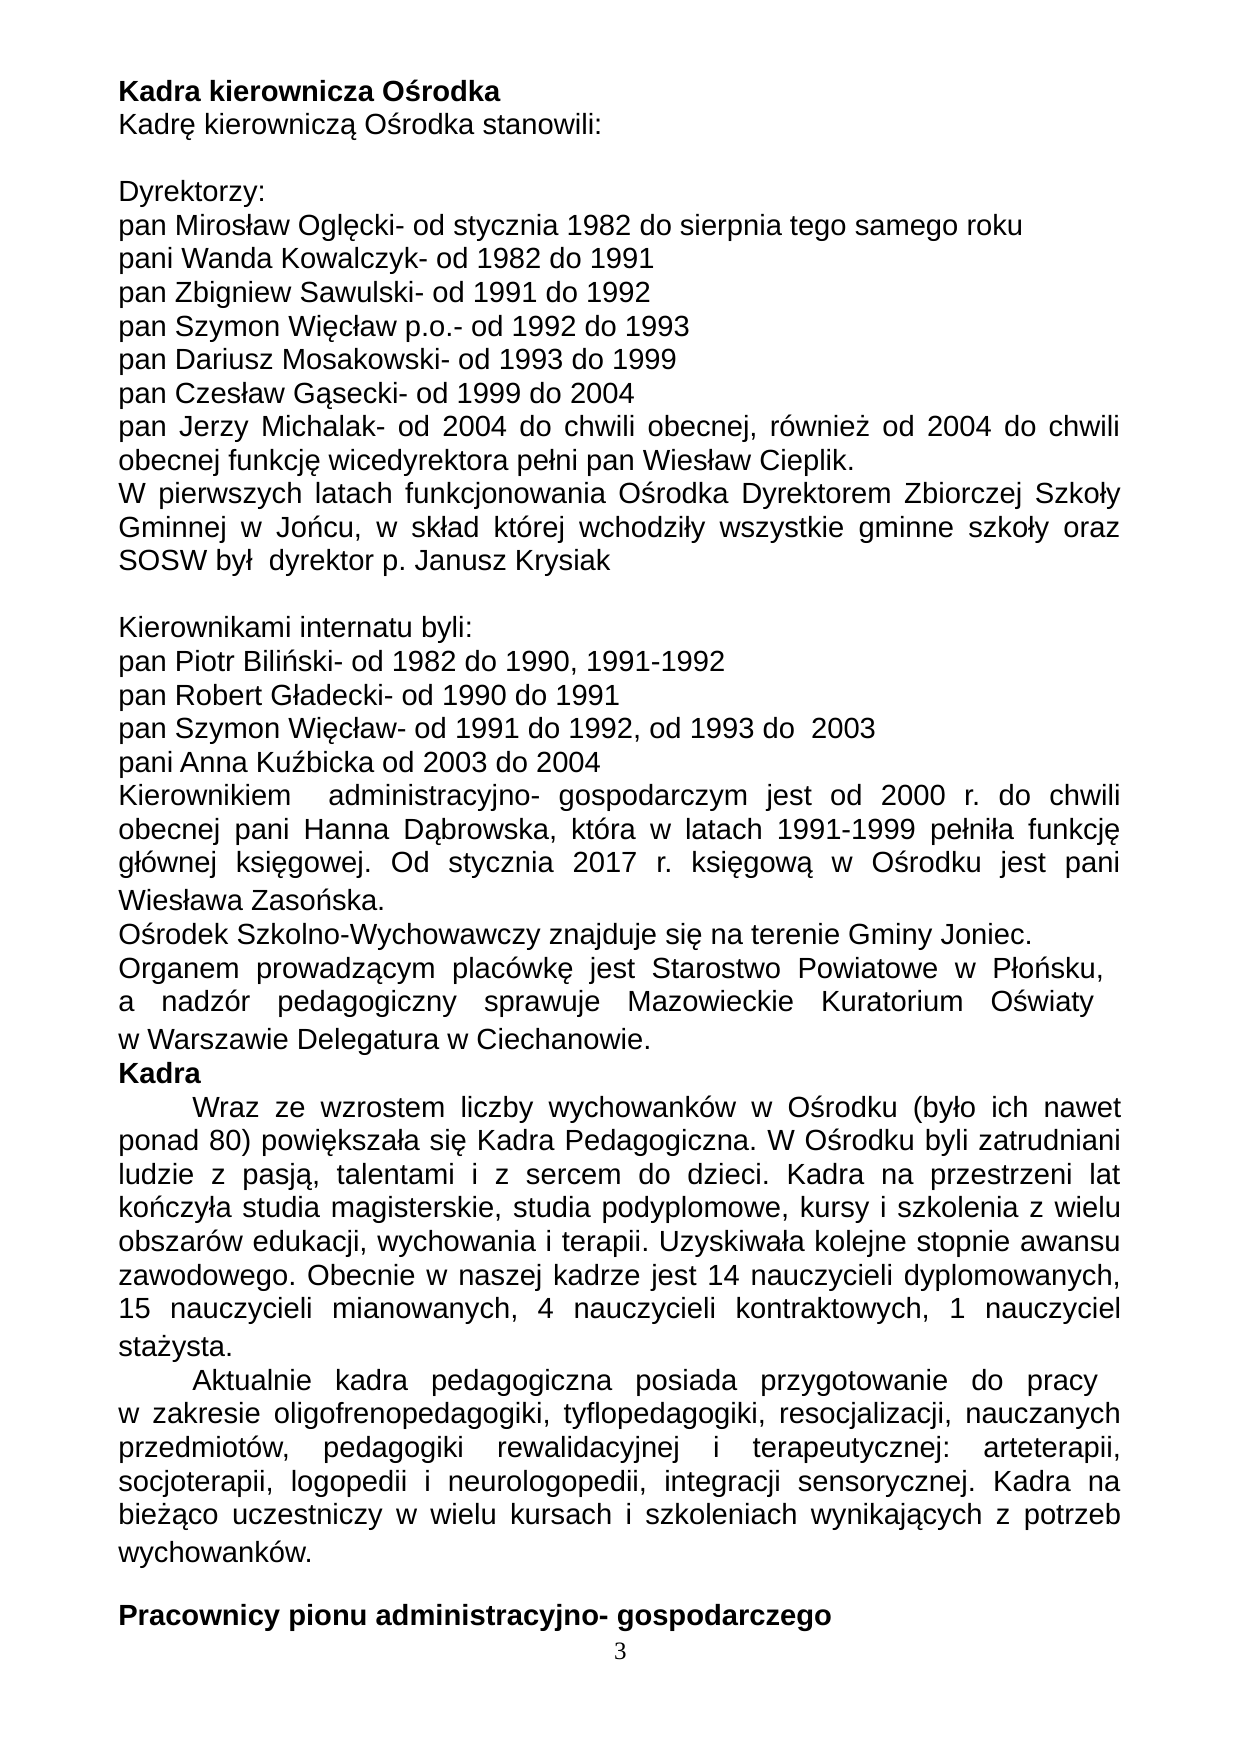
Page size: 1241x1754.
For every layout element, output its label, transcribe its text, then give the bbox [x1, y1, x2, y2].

text Kierownikiem administracyjno- gospodarczym jest od 2000 r. do chwili obecnej pani Hanna Dąbrowska, która w latach 1991-1999 pełniła funkcję głównej księgowej. Od stycznia 2017 r. księgową w Ośrodku jest pani Wiesława Zasońska. [118, 778, 1122, 917]
text pan Szymon Więcław- od 1991 do 1992, od 1993 do 2003 [118, 711, 1122, 744]
text pan Jerzy Michalak- od 2004 do chwili obecnej, również od 2004 do chwili obecnej funkcję wicedyrektora pełni pan Wiesław Cieplik. [118, 409, 1122, 476]
text Kadra kierownicza Ośrodka [118, 74, 1122, 107]
text Kadra [118, 1056, 1122, 1090]
text pan Mirosław Oglęcki- od stycznia 1982 do sierpnia tego samego roku [118, 208, 1122, 241]
text pan Szymon Więcław p.o.- od 1992 do 1993 [118, 308, 1122, 342]
text pani Wanda Kowalczyk- od 1982 do 1991 [118, 241, 1122, 275]
text Kadrę kierowniczą Ośrodka stanowili: [118, 107, 1122, 141]
text pan Dariusz Mosakowski- od 1993 do 1999 [118, 342, 1122, 376]
text Pracownicy pionu administracyjno- gospodarczego [118, 1598, 1122, 1631]
text Wraz ze wzrostem liczby wychowanków w Ośrodku (było ich nawet ponad 80) powiększała się Kadra Pedagogiczna. W Ośrodku byli zatrudniani ludzie z pasją, talentami i z sercem do dzieci. Kadra na przestrzeni lat kończyła studia magisterskie, studia podyplomowe, kursy i szkolenia z wielu obszarów edukacji, wychowania i terapii. Uzyskiwała kolejne stopnie awansu zawodowego. Obecnie w naszej kadrze jest 14 nauczycieli dyplomowanych, 15 nauczycieli mianowanych, 4 nauczycieli kontraktowych, 1 nauczyciel stażysta. [118, 1090, 1122, 1363]
text Kierownikami internatu byli: [118, 610, 1122, 644]
text pan Robert Gładecki- od 1990 do 1991 [118, 677, 1122, 711]
text pan Czesław Gąsecki- od 1999 do 2004 [118, 376, 1122, 409]
text Organem prowadzącym placówkę jest Starostwo Powiatowe w Płońsku, a nadzór pedagogiczny sprawuje Mazowieckie Kuratorium Oświaty w Warszawie Delegatura w Ciechanowie. [118, 951, 1122, 1056]
text pan Zbigniew Sawulski- od 1991 do 1992 [118, 275, 1122, 308]
text Aktualnie kadra pedagogiczna posiada przygotowanie do pracy w zakresie oligofrenopedagogiki, tyflopedagogiki, resocjalizacji, nauczanych przedmiotów, pedagogiki rewalidacyjnej i terapeutycznej: arteterapii, socjoterapii, logopedii i neurologopedii, integracji sensorycznej. Kadra na bieżąco uczestniczy w wielu kursach i szkoleniach wynikających z potrzeb wychowanków. [118, 1363, 1122, 1569]
text W pierwszych latach funkcjonowania Ośrodka Dyrektorem Zbiorczej Szkoły Gminnej w Jońcu, w skład której wchodziły wszystkie gminne szkoły oraz SOSW był dyrektor p. Janusz Krysiak [118, 476, 1122, 577]
text Dyrektorzy: [118, 174, 1122, 208]
text pan Piotr Biliński- od 1982 do 1990, 1991-1992 [118, 644, 1122, 677]
text Ośrodek Szkolno-Wychowawczy znajduje się na terenie Gminy Joniec. [118, 917, 1122, 951]
text pani Anna Kuźbicka od 2003 do 2004 [118, 744, 1122, 778]
